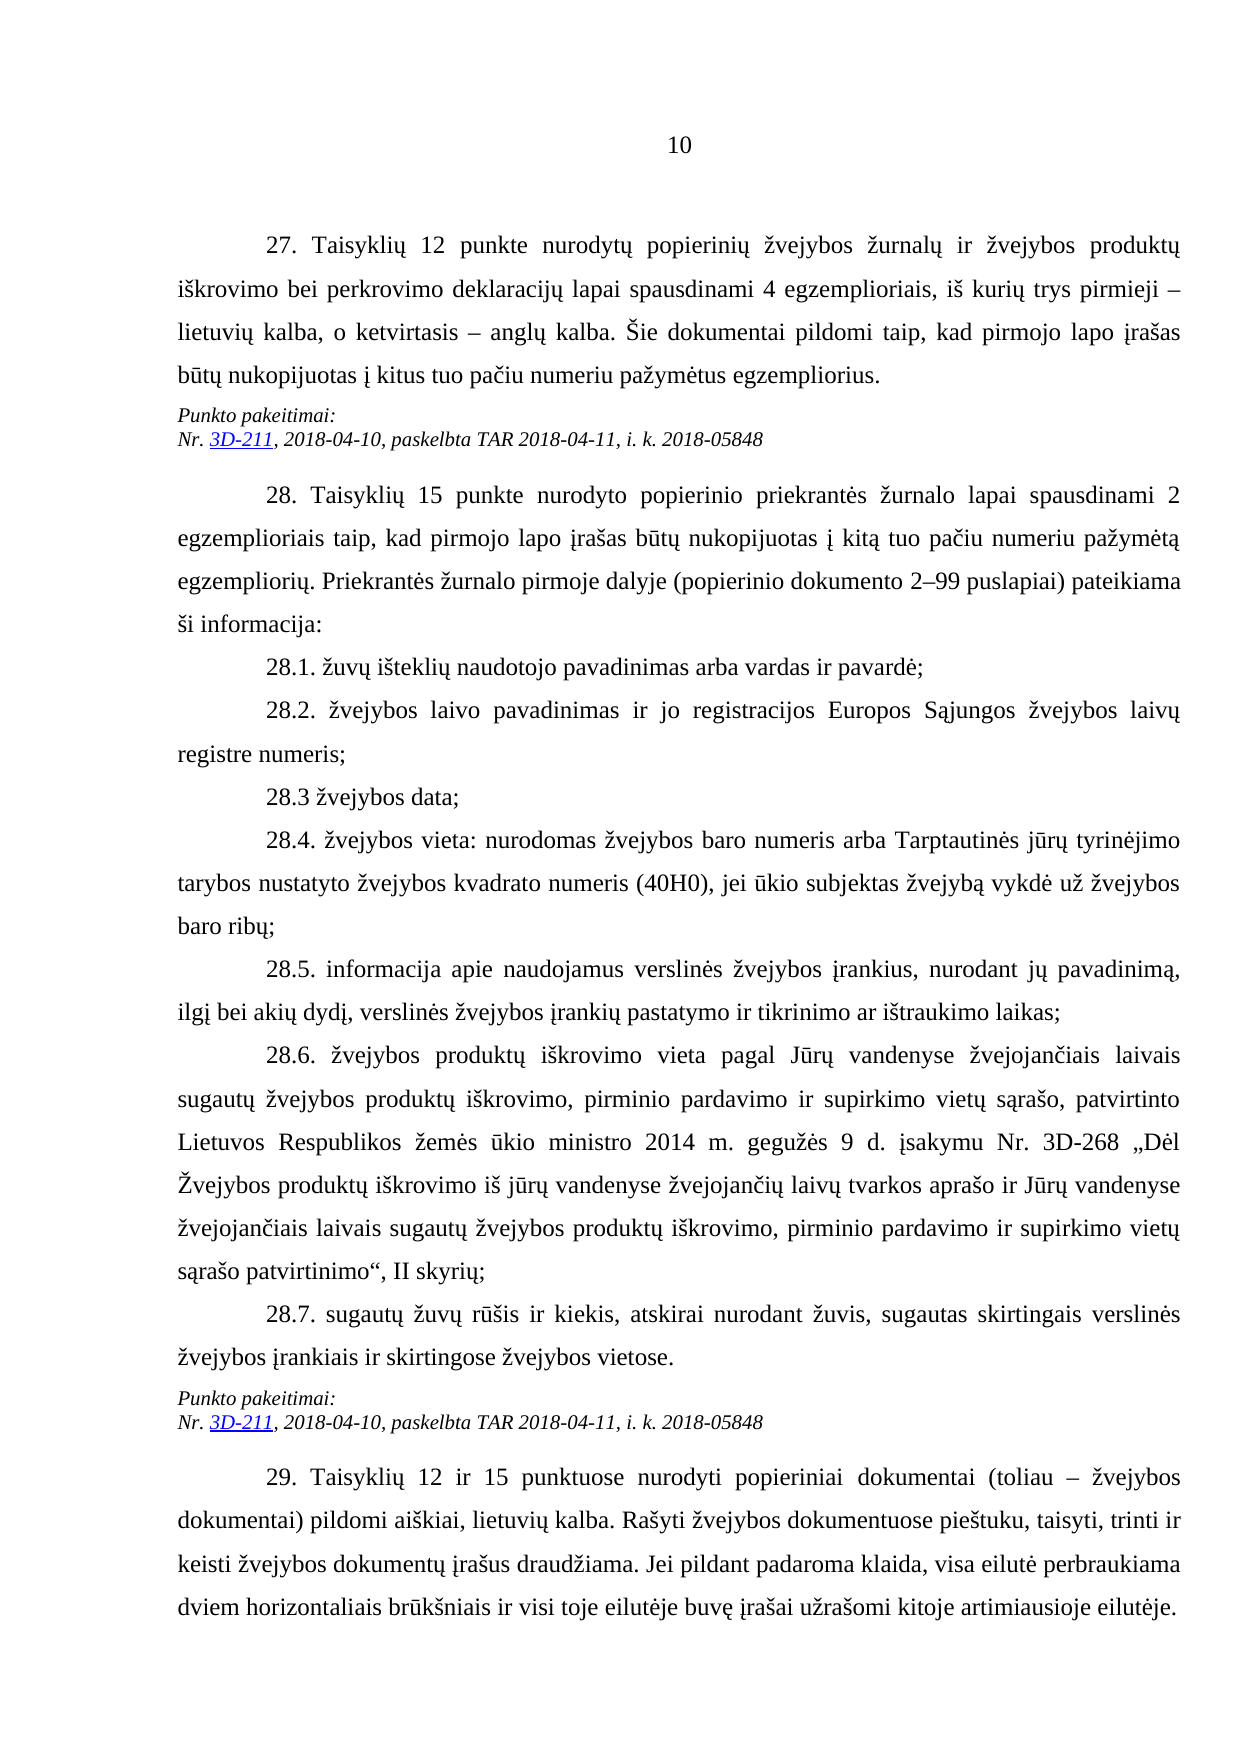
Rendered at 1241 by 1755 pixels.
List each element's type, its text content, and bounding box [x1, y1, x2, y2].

text 29. Taisyklių 12 ir 15 punktuose nurodyti popieriniai dokumentai (toliau – žvejybos dokumentai) pildomi aiškiai, lietuvių kalba. Rašyti žvejybos dokumentuose pieštuku, taisyti, trinti ir keisti žvejybos dokumentų įrašus draudžiama. Jei pildant padaroma klaida, visa eilutė perbraukiama dviem horizontaliais brūkšniais ir visi toje eilutėje buvę įrašai užrašomi kitoje artimiausioje eilutėje. [177, 1462, 1181, 1621]
text 28.4. žvejybos vieta: nurodomas žvejybos baro numeris arba Tarptautinės jūrų tyrinėjimo tarybos nustatyto žvejybos kvadrato numeris (40H0), jei ūkio subjektas žvejybą vykdė už žvejybos baro ribų; [177, 825, 1181, 940]
text Punkto pakeitimai: [177, 1386, 1181, 1409]
text 28. Taisyklių 15 punkte nurodyto popierinio priekrantės žurnalo lapai spausdinami 2 egzemplioriais taip, kad pirmojo lapo įrašas būtų nukopijuotas į kitą tuo pačiu numeriu pažymėtą egzempliorių. Priekrantės žurnalo pirmoje dalyje (popierinio dokumento 2–99 puslapiai) pateikiama ši informacija: [177, 480, 1181, 638]
text 28.2. žvejybos laivo pavadinimas ir jo registracijos Europos Sąjungos žvejybos laivų registre numeris; [177, 696, 1181, 767]
text 27. Taisyklių 12 punkte nurodytų popierinių žvejybos žurnalų ir žvejybos produktų iškrovimo bei perkrovimo deklaracijų lapai spausdinami 4 egzemplioriais, iš kurių trys pirmieji – lietuvių kalba, o ketvirtasis – anglų kalba. Šie dokumentai pildomi taip, kad pirmojo lapo įrašas būtų nukopijuotas į kitus tuo pačiu numeriu pažymėtus egzempliorius. [177, 231, 1181, 389]
text 28.5. informacija apie naudojamus verslinės žvejybos įrankius, nurodant jų pavadinimą, ilgį bei akių dydį, verslinės žvejybos įrankių pastatymo ir tikrinimo ar ištraukimo laikas; [177, 954, 1181, 1026]
text 28.1. žuvų išteklių naudotojo pavadinimas arba vardas ir pavardė; [177, 652, 1181, 681]
text 28.3 žvejybos data; [177, 782, 1181, 811]
text 28.6. žvejybos produktų iškrovimo vieta pagal Jūrų vandenyse žvejojančiais laivais sugautų žvejybos produktų iškrovimo, pirminio pardavimo ir supirkimo vietų sąrašo, patvirtinto Lietuvos Respublikos žemės ūkio ministro 2014 m. gegužės 9 d. įsakymu Nr. 3D-268 „Dėl Žvejybos produktų iškrovimo iš jūrų vandenyse žvejojančių laivų tvarkos aprašo ir Jūrų vandenyse žvejojančiais laivais sugautų žvejybos produktų iškrovimo, pirminio pardavimo ir supirkimo vietų sąrašo patvirtinimo“, II skyrių; [177, 1041, 1181, 1285]
text Nr. 3D-211, 2018-04-10, paskelbta TAR 2018-04-11, i. k. 2018-05848 [177, 1409, 1181, 1434]
text 28.7. sugautų žuvų rūšis ir kiekis, atskirai nurodant žuvis, sugautas skirtingais verslinės žvejybos įrankiais ir skirtingose žvejybos vietose. [177, 1299, 1181, 1371]
text Punkto pakeitimai: [177, 403, 1181, 427]
text Nr. 3D-211, 2018-04-10, paskelbta TAR 2018-04-11, i. k. 2018-05848 [177, 427, 1181, 451]
